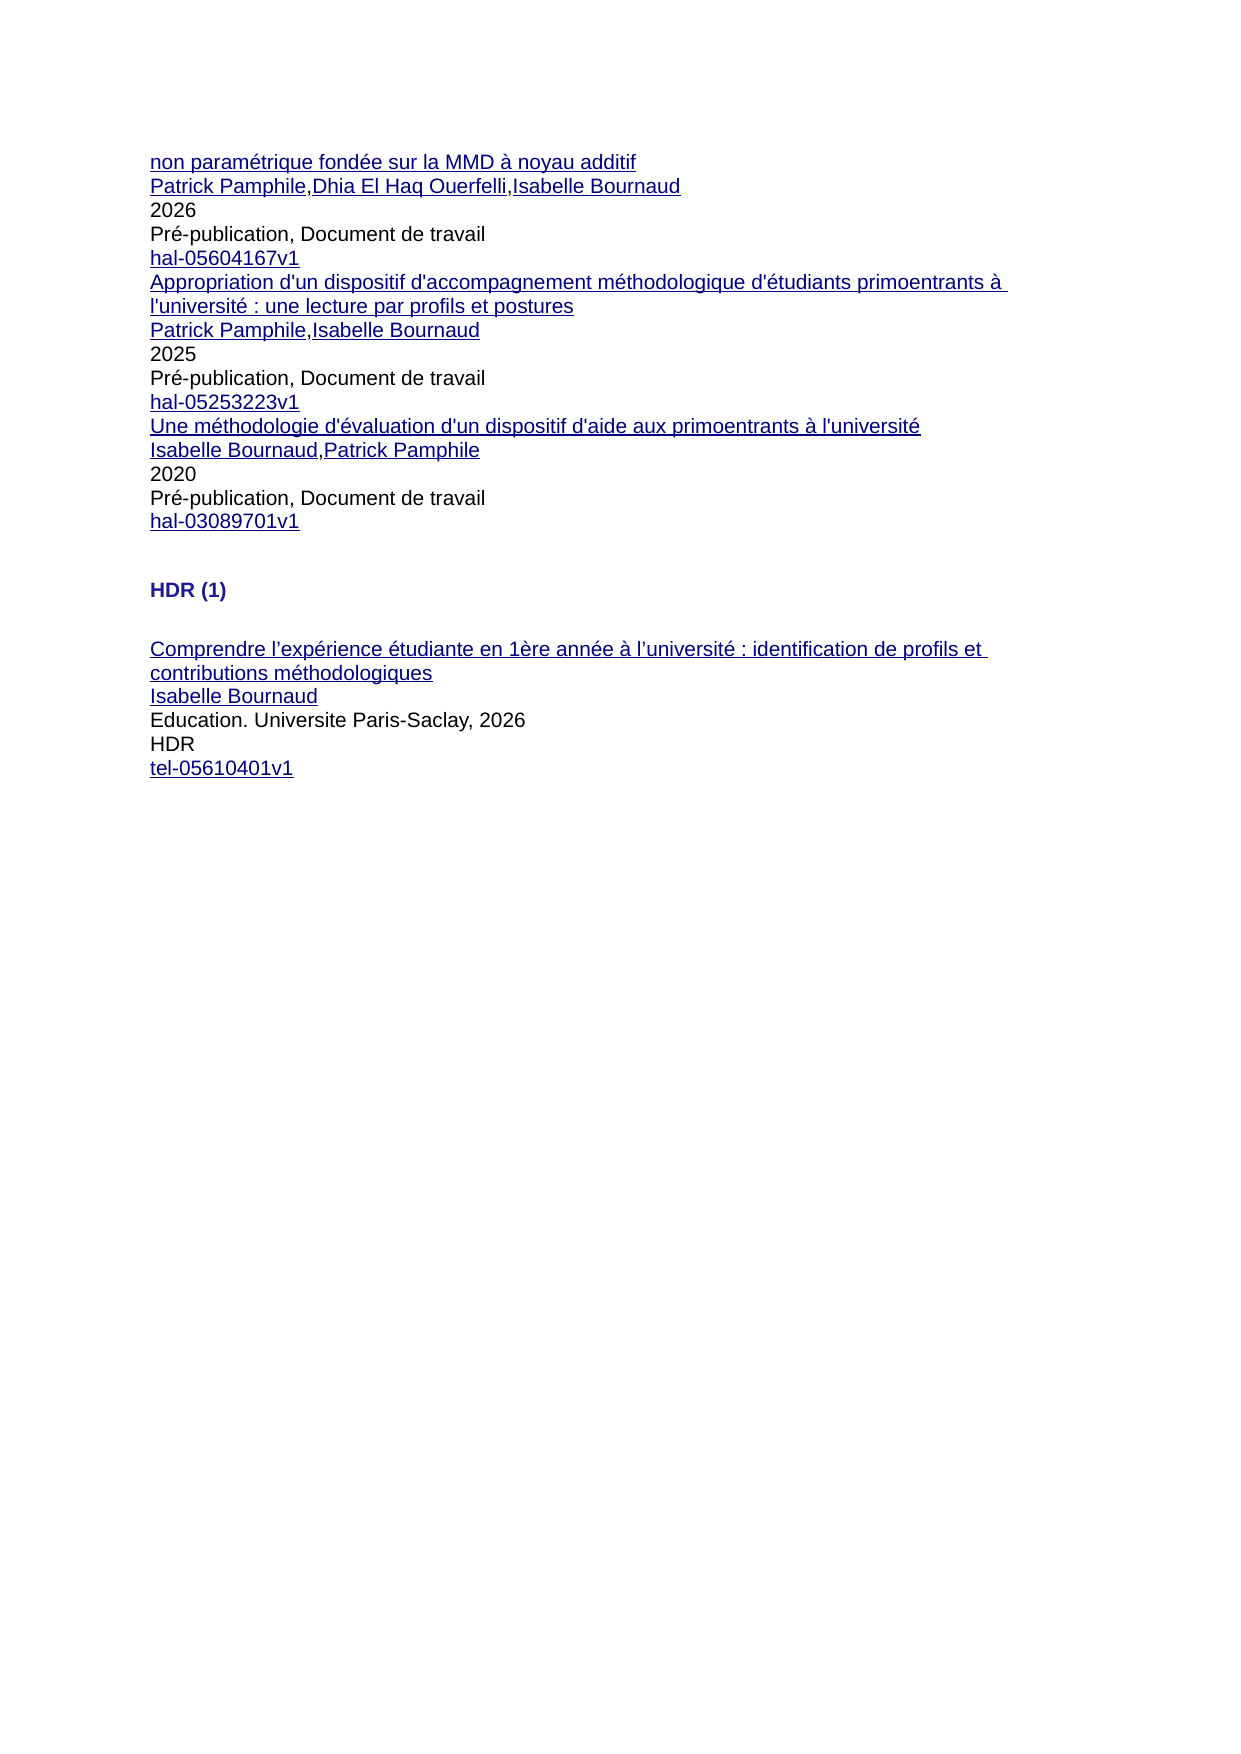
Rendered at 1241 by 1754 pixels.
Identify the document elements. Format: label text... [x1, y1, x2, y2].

table_cell Une méthodologie d'évaluation d'un dispositif d'aide aux primoentrants à l'université Isabelle Bournaud,Patrick Pamphile 2020 Pré-publication, Document de travail hal-03089701v1 [150, 414, 1090, 533]
table_header Analyser des différences entre groupes à partir de données multivariées structurées : une approche non paramétrique fondée sur la MMD à noyau additif Patrick Pamphile,Dhia El Haq Ouerfelli,Isabelle Bournaud 2026 Pré-publication, Document de travail hal-05604167v1 [150, 150, 1090, 270]
table_cell Appropriation d'un dispositif d'accompagnement méthodologique d'étudiants primoentrants à l'université : une lecture par profils et postures Patrick Pamphile,Isabelle Bournaud 2025 Pré-publication, Document de travail hal-05253223v1 [150, 270, 1090, 413]
subtitle HDR (1) [150, 578, 1090, 602]
table_header Comprendre l’expérience étudiante en 1ère année à l’université : identification de profils et contributions méthodologiques Isabelle Bournaud Education. Universite Paris-Saclay, 2026 HDR tel-05610401v1 [150, 636, 1090, 780]
